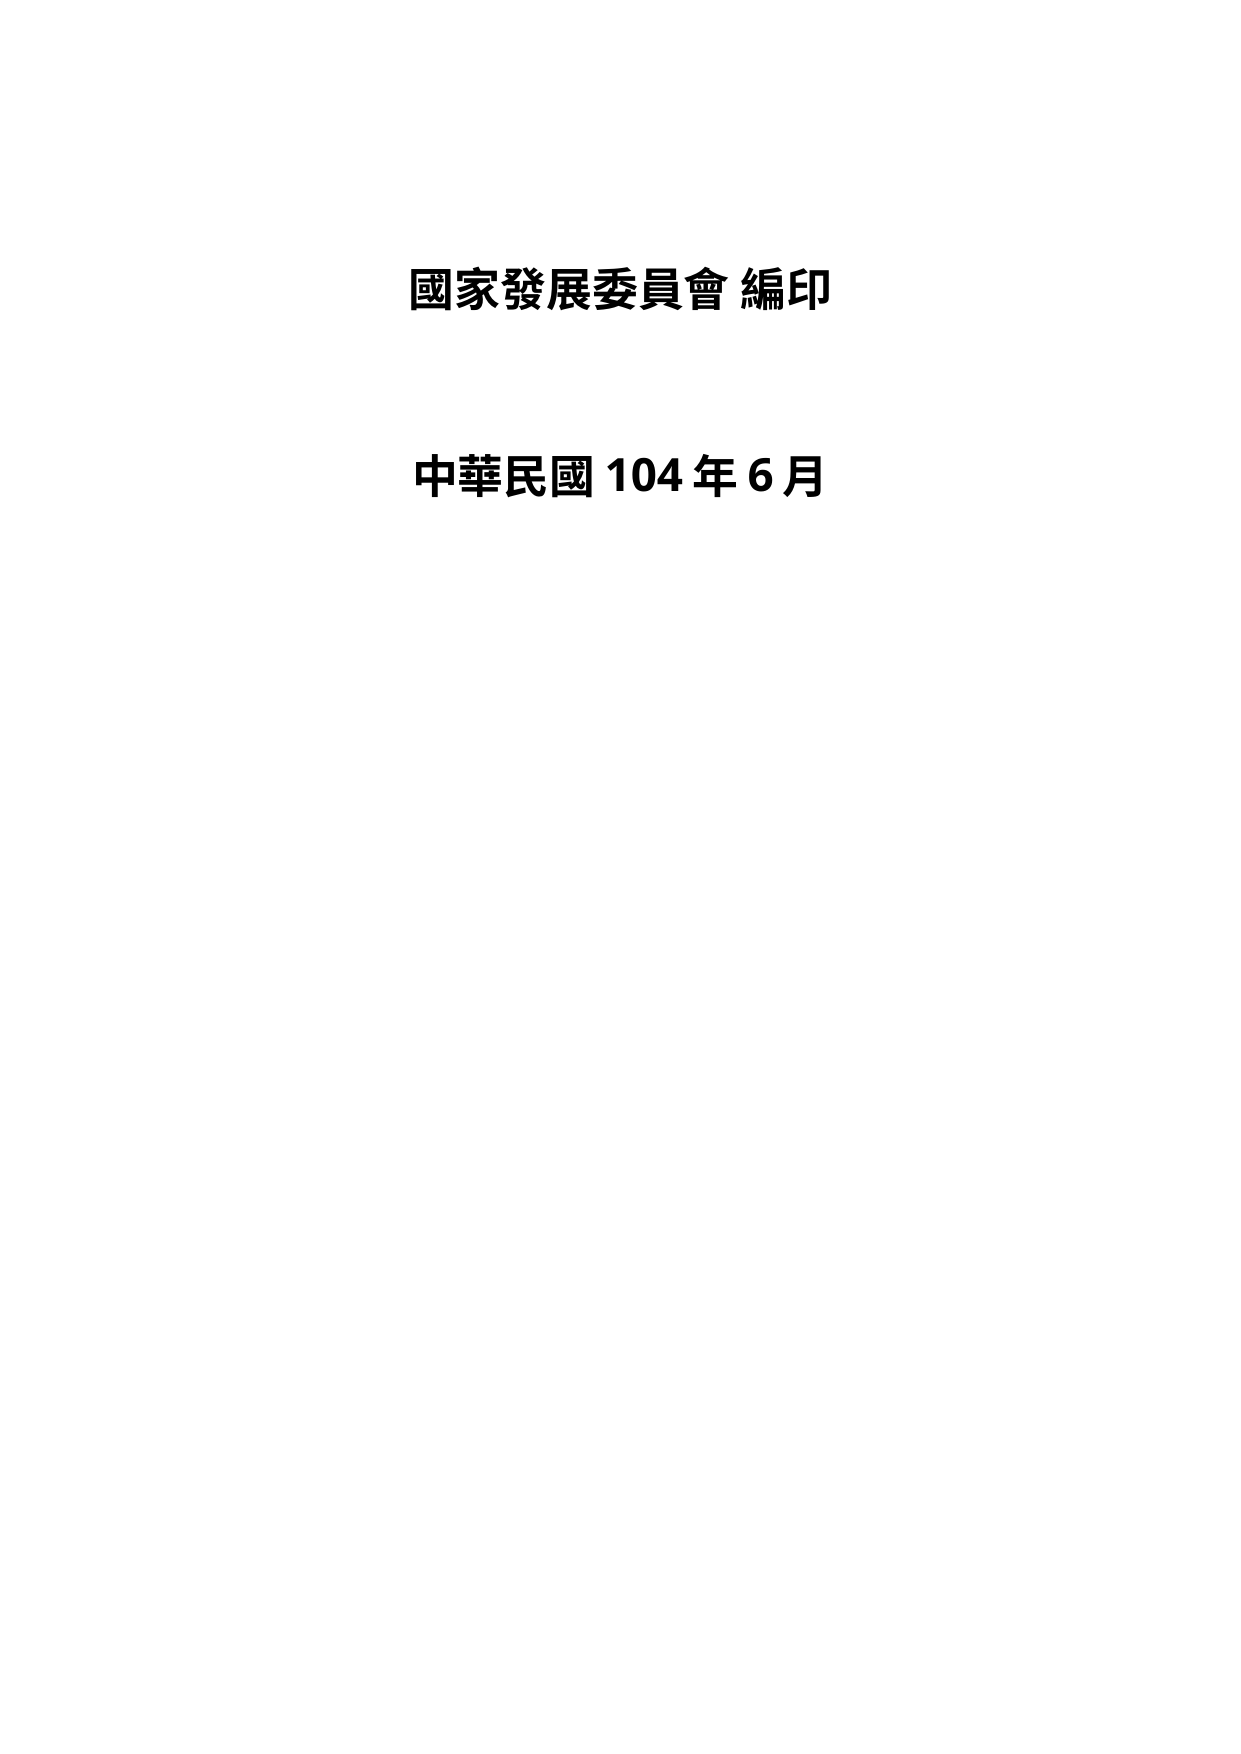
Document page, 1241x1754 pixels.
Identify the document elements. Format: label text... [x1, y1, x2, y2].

text 國家發展委員會 編印 [148, 214, 1092, 339]
text 中華民國104年6月 [148, 401, 1092, 526]
